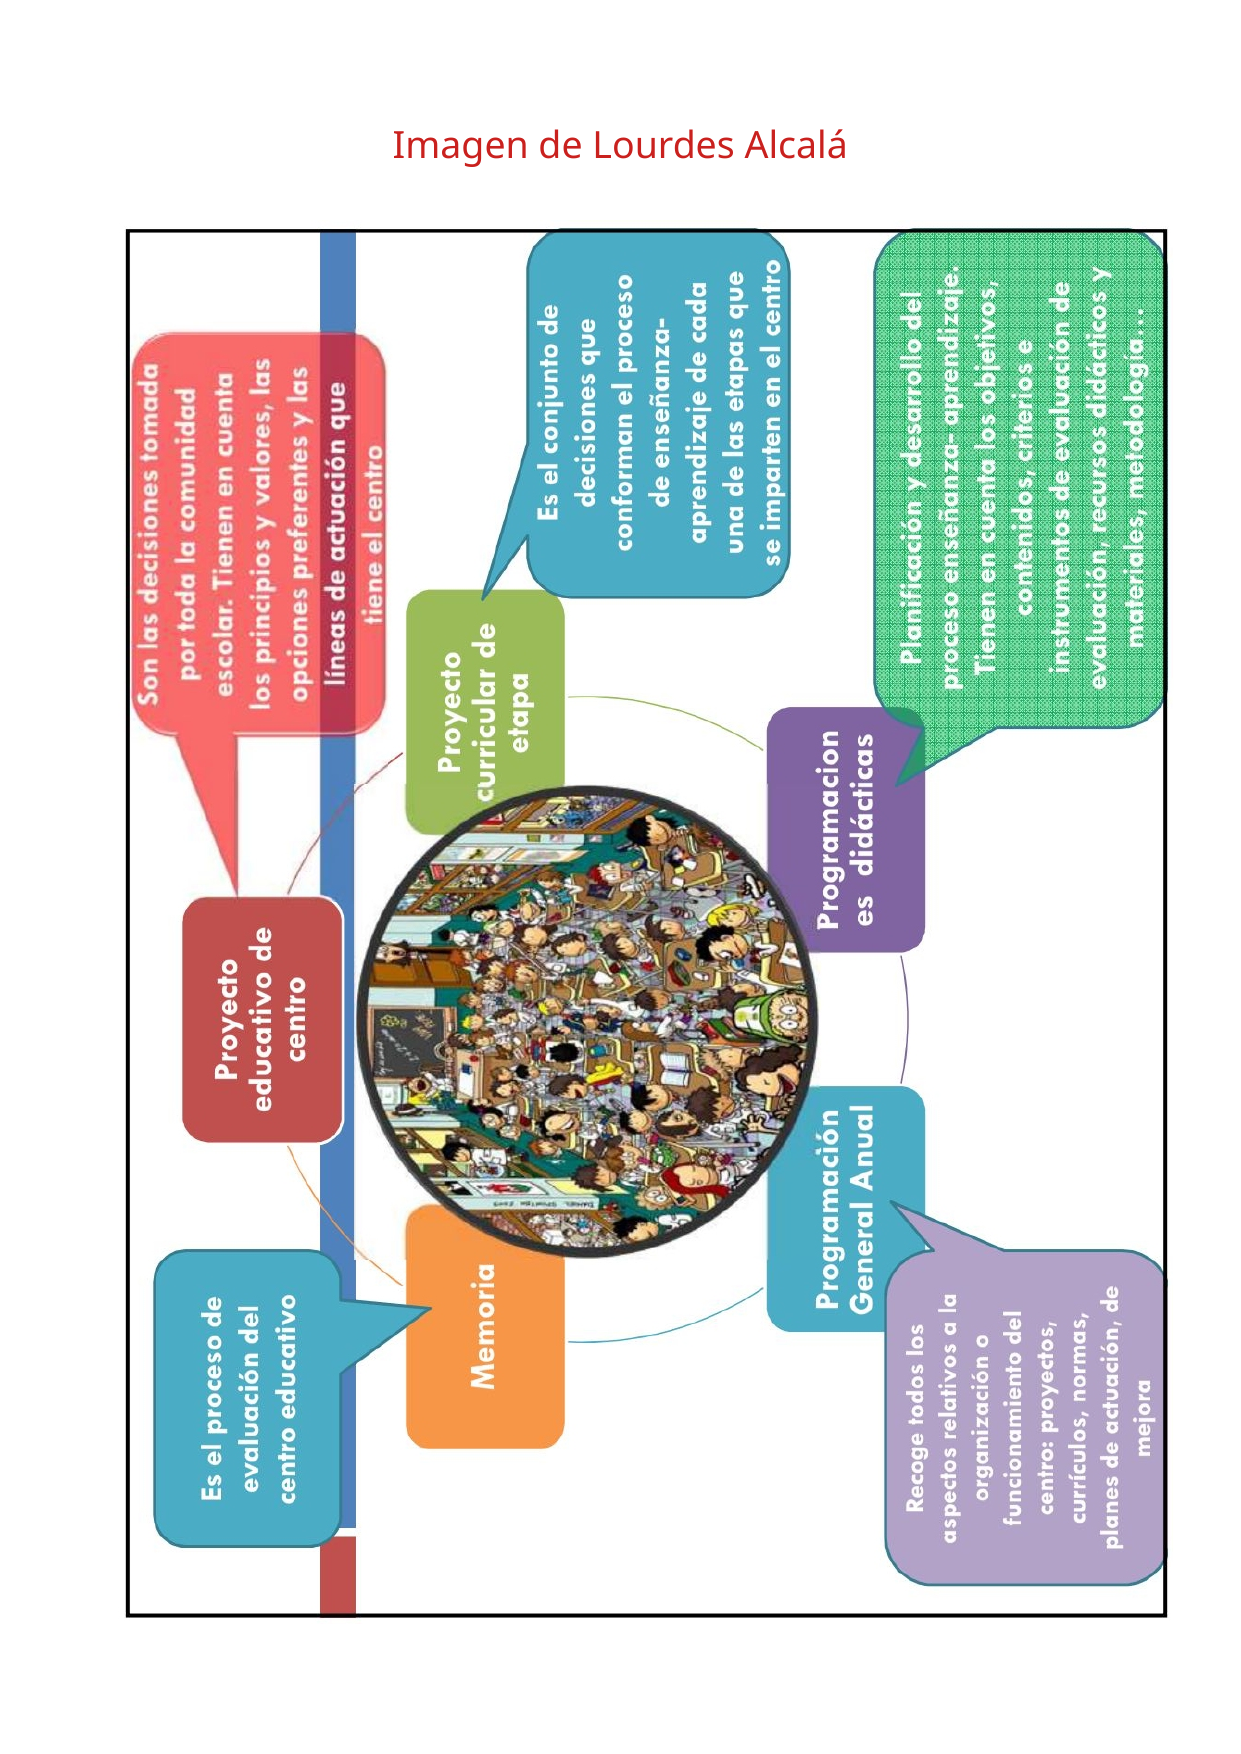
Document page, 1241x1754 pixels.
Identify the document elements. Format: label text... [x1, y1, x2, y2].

text Imagen de Lourdes Alcalá [118, 118, 1122, 169]
picture [118, 220, 1174, 1624]
